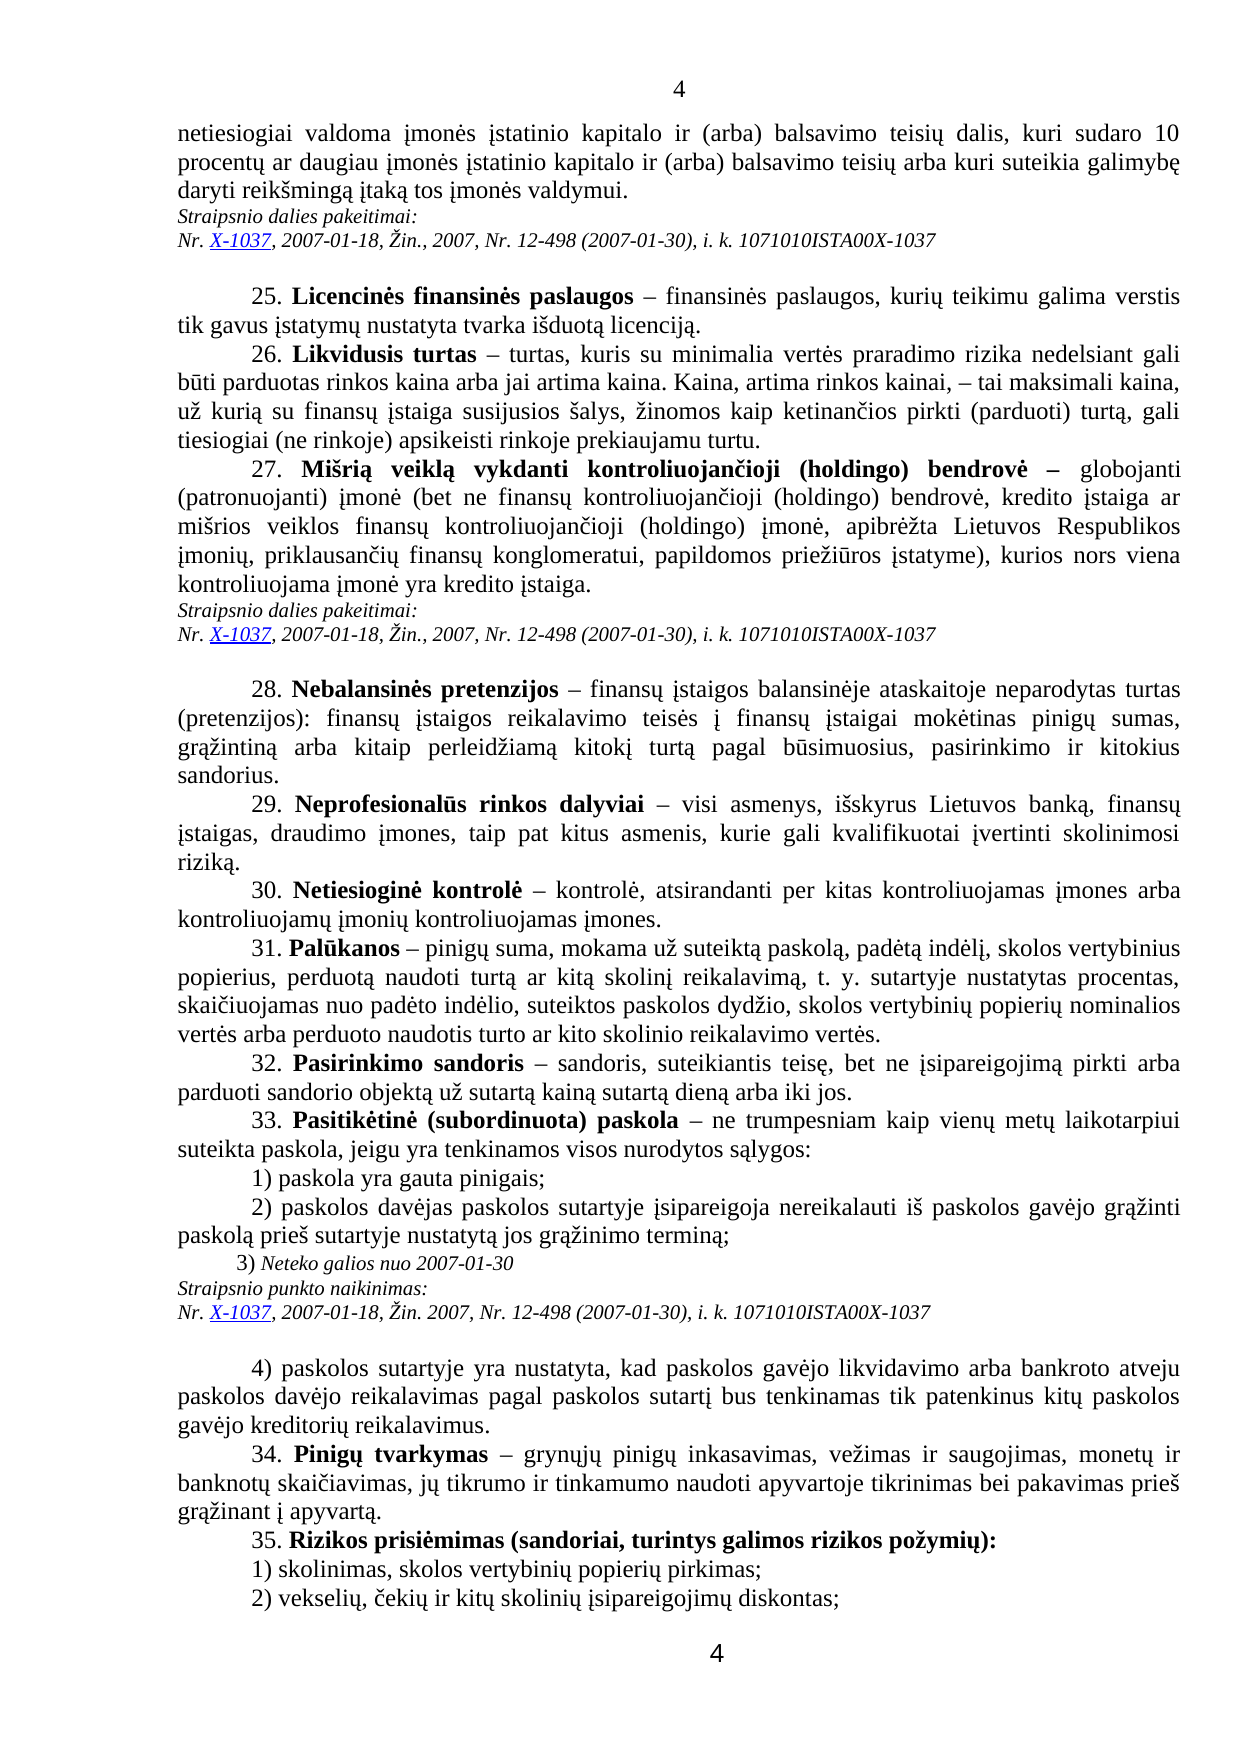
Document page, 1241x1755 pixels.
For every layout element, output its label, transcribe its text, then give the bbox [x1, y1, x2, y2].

text netiesiogiai valdoma įmonės įstatinio kapitalo ir (arba) balsavimo teisių dalis, kuri sudaro 10 procentų ar daugiau įmonės įstatinio kapitalo ir (arba) balsavimo teisių arba kuri suteikia galimybę daryti reikšmingą įtaką tos įmonės valdymui. [177, 118, 1181, 204]
text Straipsnio dalies pakeitimai: [177, 204, 1181, 228]
text 35. Rizikos prisiėmimas (sandoriai, turintys galimos rizikos požymių): [177, 1525, 1181, 1554]
text 28. Nebalansinės pretenzijos – finansų įstaigos balansinėje ataskaitoje neparodytas turtas (pretenzijos): finansų įstaigos reikalavimo teisės į finansų įstaigai mokėtinas pinigų sumas, grąžintiną arba kitaip perleidžiamą kitokį turtą pagal būsimuosius, pasirinkimo ir kitokius sandorius. [177, 674, 1181, 789]
text Straipsnio punkto naikinimas: [177, 1276, 1181, 1300]
text 33. Pasitikėtinė (subordinuota) paskola – ne trumpesniam kaip vienų metų laikotarpiui suteikta paskola, jeigu yra tenkinamos visos nurodytos sąlygos: [177, 1106, 1181, 1163]
text 34. Pinigų tvarkymas – grynųjų pinigų inkasavimas, vežimas ir saugojimas, monetų ir banknotų skaičiavimas, jų tikrumo ir tinkamumo naudoti apyvartoje tikrinimas bei pakavimas prieš grąžinant į apyvartą. [177, 1439, 1181, 1525]
text Straipsnio dalies pakeitimai: [177, 597, 1181, 622]
text 29. Neprofesionalūs rinkos dalyviai – visi asmenys, išskyrus Lietuvos banką, finansų įstaigas, draudimo įmones, taip pat kitus asmenis, kurie gali kvalifikuotai įvertinti skolinimosi riziką. [177, 789, 1181, 876]
text 3) Neteko galios nuo 2007-01-30 [177, 1249, 1181, 1276]
text 31. Palūkanos – pinigų suma, mokama už suteiktą paskolą, padėtą indėlį, skolos vertybinius popierius, perduotą naudoti turtą ar kitą skolinį reikalavimą, t. y. sutartyje nustatytas procentas, skaičiuojamas nuo padėto indėlio, suteiktos paskolos dydžio, skolos vertybinių popierių nominalios vertės arba perduoto naudotis turto ar kito skolinio reikalavimo vertės. [177, 933, 1181, 1048]
text 32. Pasirinkimo sandoris – sandoris, suteikiantis teisę, bet ne įsipareigojimą pirkti arba parduoti sandorio objektą už sutartą kainą sutartą dieną arba iki jos. [177, 1048, 1181, 1106]
text 2) vekselių, čekių ir kitų skolinių įsipareigojimų diskontas; [177, 1583, 1181, 1611]
text 26. Likvidusis turtas – turtas, kuris su minimalia vertės praradimo rizika nedelsiant gali būti parduotas rinkos kaina arba jai artima kaina. Kaina, artima rinkos kainai, – tai maksimali kaina, už kurią su finansų įstaiga susijusios šalys, žinomos kaip ketinančios pirkti (parduoti) turtą, gali tiesiogiai (ne rinkoje) apsikeisti rinkoje prekiaujamu turtu. [177, 339, 1181, 454]
text 1) skolinimas, skolos vertybinių popierių pirkimas; [177, 1554, 1181, 1583]
text 4) paskolos sutartyje yra nustatyta, kad paskolos gavėjo likvidavimo arba bankroto atveju paskolos davėjo reikalavimas pagal paskolos sutartį bus tenkinamas tik patenkinus kitų paskolos gavėjo kreditorių reikalavimus. [177, 1353, 1181, 1439]
text Nr. X-1037, 2007-01-18, Žin., 2007, Nr. 12-498 (2007-01-30), i. k. 1071010ISTA00X-1037 [177, 228, 1181, 252]
text Nr. X-1037, 2007-01-18, Žin. 2007, Nr. 12-498 (2007-01-30), i. k. 1071010ISTA00X-1037 [177, 1300, 1181, 1324]
text 30. Netiesioginė kontrolė – kontrolė, atsirandanti per kitas kontroliuojamas įmones arba kontroliuojamų įmonių kontroliuojamas įmones. [177, 876, 1181, 933]
text 27. Mišrią veiklą vykdanti kontroliuojančioji (holdingo) bendrovė – globojanti (patronuojanti) įmonė (bet ne finansų kontroliuojančioji (holdingo) bendrovė, kredito įstaiga ar mišrios veiklos finansų kontroliuojančioji (holdingo) įmonė, apibrėžta Lietuvos Respublikos įmonių, priklausančių finansų konglomeratui, papildomos priežiūros įstatyme), kurios nors viena kontroliuojama įmonė yra kredito įstaiga. [177, 454, 1181, 597]
text 2) paskolos davėjas paskolos sutartyje įsipareigoja nereikalauti iš paskolos gavėjo grąžinti paskolą prieš sutartyje nustatytą jos grąžinimo terminą; [177, 1192, 1181, 1249]
text Nr. X-1037, 2007-01-18, Žin., 2007, Nr. 12-498 (2007-01-30), i. k. 1071010ISTA00X-1037 [177, 622, 1181, 646]
text 1) paskola yra gauta pinigais; [177, 1163, 1181, 1192]
text 25. Licencinės finansinės paslaugos – finansinės paslaugos, kurių teikimu galima verstis tik gavus įstatymų nustatyta tvarka išduotą licenciją. [177, 281, 1181, 339]
